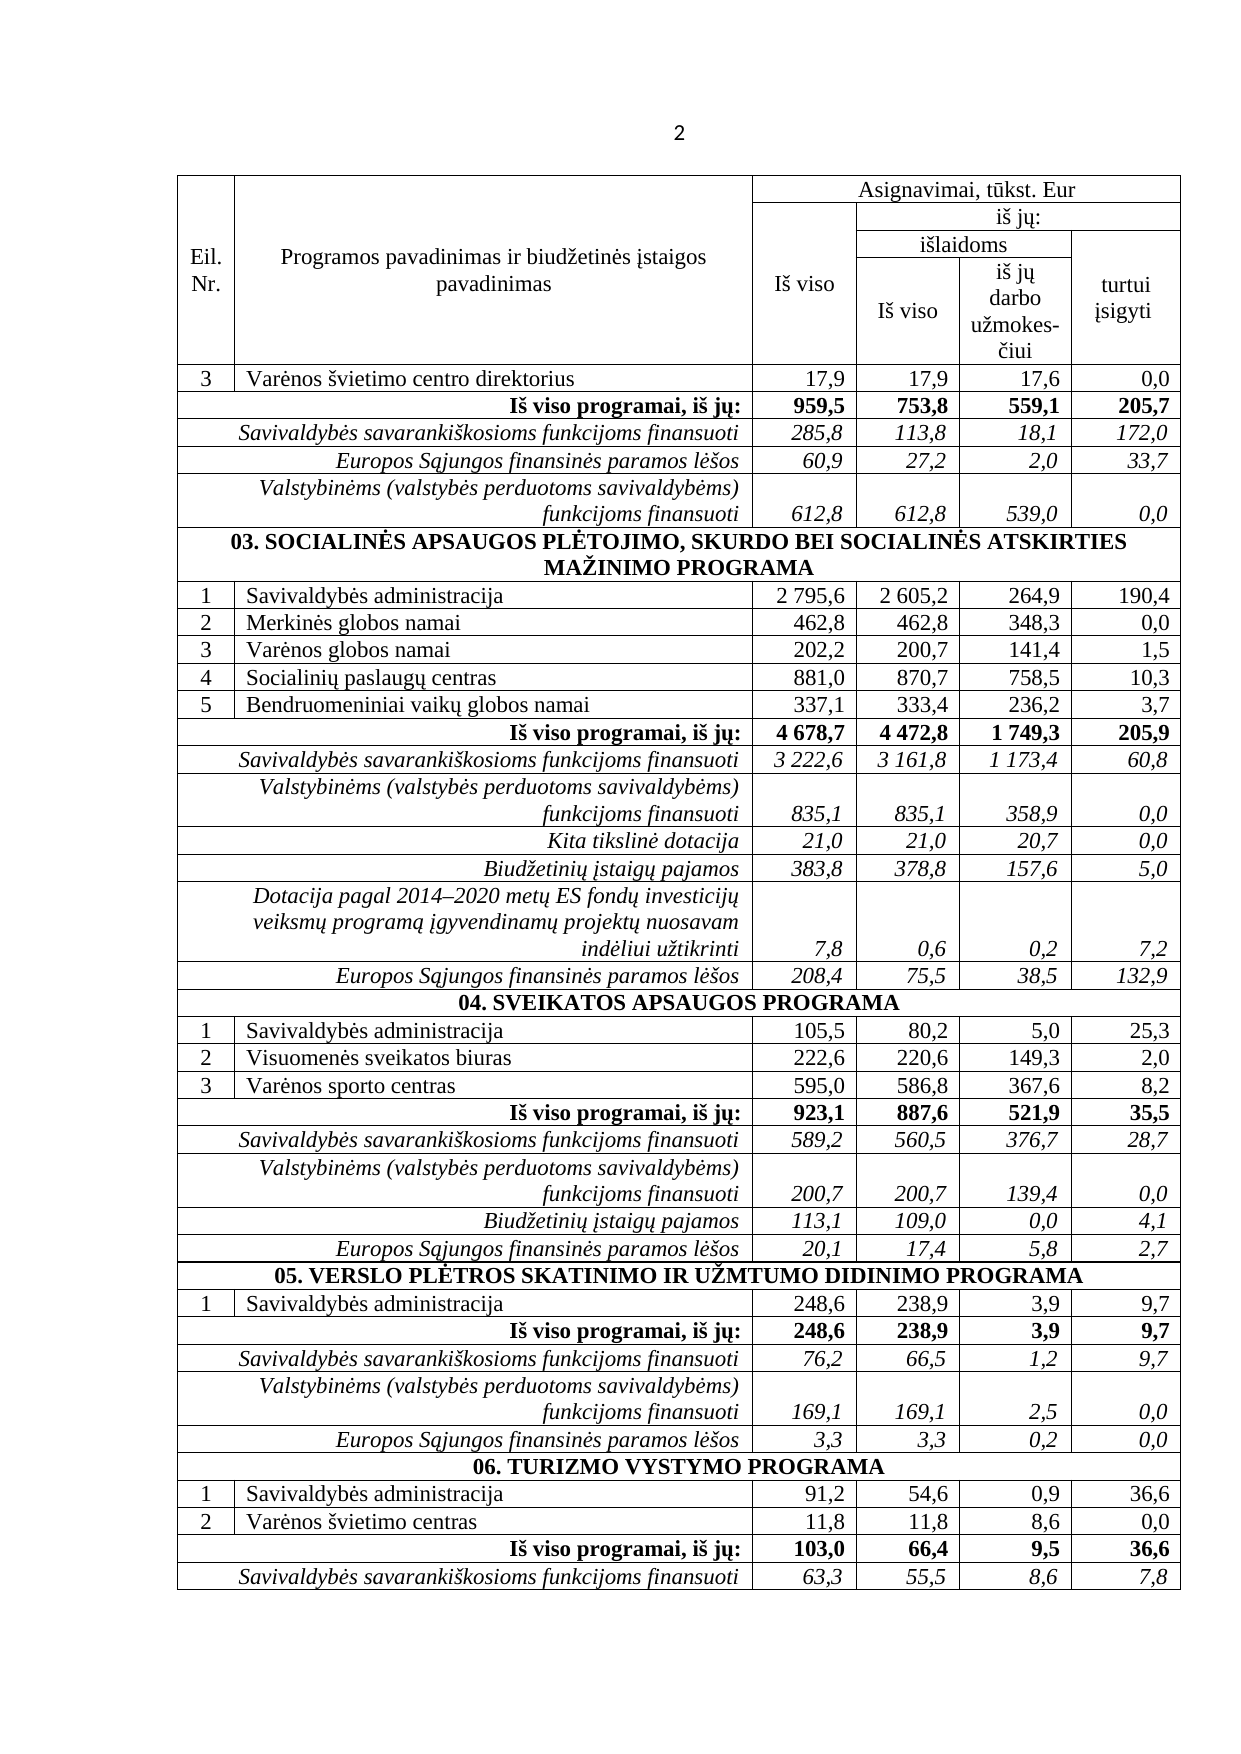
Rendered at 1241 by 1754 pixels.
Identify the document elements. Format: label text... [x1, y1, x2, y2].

table_cell 220,6 [857, 1044, 959, 1071]
table_cell 17,9 [753, 365, 856, 391]
table_cell 285,8 [753, 419, 856, 446]
table_cell 887,6 [857, 1099, 959, 1125]
table_cell 21,0 [753, 827, 856, 853]
table_cell 7,8 [1072, 1563, 1180, 1589]
table_cell 04. SVEIKATOS APSAUGOS PROGRAMA [178, 990, 1180, 1016]
table_cell Dotacija pagal 2014–2020 metų ES fondų investicijų veiksmų programą įgyvendinamų projektų nuosavam indėliui užtikrinti [178, 882, 752, 961]
table_cell 8,6 [960, 1508, 1071, 1534]
table_cell 7,8 [753, 882, 856, 961]
table_cell Europos Sąjungos finansinės paramos lėšos [178, 1235, 752, 1261]
table_cell 63,3 [753, 1563, 856, 1589]
table_cell 835,1 [857, 774, 959, 826]
table_cell 10,3 [1072, 664, 1180, 690]
table_cell iš jų darbo užmokes-čiui [960, 258, 1071, 363]
table_cell 612,8 [857, 474, 959, 527]
table_cell 248,6 [753, 1317, 856, 1343]
table_cell 1 [178, 1481, 234, 1507]
table_cell Savivaldybės administracija [235, 1290, 752, 1316]
table_cell Varėnos švietimo centras [235, 1508, 752, 1534]
table_cell 9,5 [960, 1535, 1071, 1562]
table_cell Valstybinėms (valstybės perduotoms savivaldybėms) funkcijoms finansuoti [178, 1154, 752, 1207]
table_cell 9,7 [1072, 1290, 1180, 1316]
table_cell 881,0 [753, 664, 856, 690]
table_cell Iš viso [857, 258, 959, 363]
table_cell 539,0 [960, 474, 1071, 527]
table_cell 2,0 [1072, 1044, 1180, 1071]
table_cell 2 605,2 [857, 582, 959, 608]
table_cell 521,9 [960, 1099, 1071, 1125]
table_cell 36,6 [1072, 1535, 1180, 1562]
table_cell 60,9 [753, 447, 856, 473]
table_cell 348,3 [960, 609, 1071, 635]
table_cell 0,6 [857, 882, 959, 961]
table_cell 959,5 [753, 392, 856, 418]
table_cell 2 [178, 1508, 234, 1534]
table_cell Iš viso programai, iš jų: [178, 1535, 752, 1562]
table_cell 8,2 [1072, 1072, 1180, 1098]
table_cell 1,2 [960, 1345, 1071, 1371]
table_cell 560,5 [857, 1126, 959, 1153]
table_cell 5,8 [960, 1235, 1071, 1261]
table_cell 11,8 [857, 1508, 959, 1534]
table_cell 132,9 [1072, 962, 1180, 988]
table_cell 0,0 [1072, 1372, 1180, 1425]
table_cell 20,1 [753, 1235, 856, 1261]
table_cell 248,6 [753, 1290, 856, 1316]
table_cell [178, 447, 234, 473]
table_cell Varėnos švietimo centro direktorius [235, 365, 752, 391]
table_cell Iš viso [753, 203, 856, 363]
table_cell turtui įsigyti [1072, 231, 1180, 363]
table_cell 5,0 [960, 1017, 1071, 1043]
table_cell iš jų: [857, 203, 1180, 230]
table_cell 157,6 [960, 855, 1071, 881]
table_cell 38,5 [960, 962, 1071, 988]
table_cell 367,6 [960, 1072, 1071, 1098]
table_cell 3 [178, 1072, 234, 1098]
table_cell 0,2 [960, 882, 1071, 961]
table_cell 2 [178, 1044, 234, 1071]
table_cell 113,1 [753, 1208, 856, 1234]
table_cell išlaidoms [857, 231, 1071, 257]
table_cell 109,0 [857, 1208, 959, 1234]
table_cell 383,8 [753, 855, 856, 881]
table_cell 1,5 [1072, 636, 1180, 663]
table_cell 4 [178, 664, 234, 690]
table_cell 462,8 [857, 609, 959, 635]
table_cell Visuomenės sveikatos biuras [235, 1044, 752, 1071]
table_cell Savivaldybės administracija [235, 1481, 752, 1507]
table_cell Europos Sąjungos finansinės paramos lėšos [178, 962, 752, 988]
table_cell 27,2 [857, 447, 959, 473]
table_cell 0,2 [960, 1426, 1071, 1452]
table_cell 3 161,8 [857, 746, 959, 772]
table_cell 21,0 [857, 827, 959, 853]
table_cell 4,1 [1072, 1208, 1180, 1234]
table_cell Valstybinėms (valstybės perduotoms savivaldybėms) funkcijoms finansuoti [178, 1372, 752, 1425]
table_cell 75,5 [857, 962, 959, 988]
table_cell 200,7 [753, 1154, 856, 1207]
table_cell 3,9 [960, 1290, 1071, 1316]
table_cell 0,0 [1072, 774, 1180, 826]
table_cell 169,1 [753, 1372, 856, 1425]
table_cell Savivaldybės savarankiškosioms funkcijoms finansuoti [178, 419, 752, 446]
table_cell 870,7 [857, 664, 959, 690]
table_cell 03. SOCIALINĖS APSAUGOS PLĖTOJIMO, SKURDO BEI SOCIALINĖS ATSKIRTIES MAŽINIMO PROGRAMA [178, 528, 1180, 581]
table_cell 753,8 [857, 392, 959, 418]
table_cell 758,5 [960, 664, 1071, 690]
table_cell 5,0 [1072, 855, 1180, 881]
table_cell 139,4 [960, 1154, 1071, 1207]
table_cell 1 [178, 1017, 234, 1043]
table_cell Merkinės globos namai [235, 609, 752, 635]
table_cell 589,2 [753, 1126, 856, 1153]
table_cell 66,4 [857, 1535, 959, 1562]
table_cell 236,2 [960, 691, 1071, 718]
table_cell 205,7 [1072, 392, 1180, 418]
table_cell Varėnos sporto centras [235, 1072, 752, 1098]
table_cell 462,8 [753, 609, 856, 635]
table_cell 0,9 [960, 1481, 1071, 1507]
table_cell Iš viso programai, iš jų: [178, 392, 752, 418]
table_cell Savivaldybės administracija [235, 582, 752, 608]
table_cell 1 749,3 [960, 719, 1071, 745]
table_header Eil. Nr. [178, 176, 234, 363]
table_cell 378,8 [857, 855, 959, 881]
table_cell 1 [178, 582, 234, 608]
table_cell 0,0 [1072, 365, 1180, 391]
table_cell 2 [178, 609, 234, 635]
table_cell 0,0 [1072, 1426, 1180, 1452]
table_cell 0,0 [1072, 1508, 1180, 1534]
table_cell Biudžetinių įstaigų pajamos [178, 1208, 752, 1234]
table_cell 05. VERSLO PLĖTROS SKATINIMO IR UŽMTUMO DIDINIMO PROGRAMA [178, 1263, 1180, 1289]
table_cell 205,9 [1072, 719, 1180, 745]
table_cell 60,8 [1072, 746, 1180, 772]
table_cell 172,0 [1072, 419, 1180, 446]
table_cell Socialinių paslaugų centras [235, 664, 752, 690]
table_cell 200,7 [857, 1154, 959, 1207]
table_cell 5 [178, 691, 234, 718]
table_cell 3 222,6 [753, 746, 856, 772]
table_cell 36,6 [1072, 1481, 1180, 1507]
table_cell 20,7 [960, 827, 1071, 853]
table_cell 333,4 [857, 691, 959, 718]
table_cell 25,3 [1072, 1017, 1180, 1043]
table_cell 376,7 [960, 1126, 1071, 1153]
table_cell 337,1 [753, 691, 856, 718]
table_cell 264,9 [960, 582, 1071, 608]
table_cell 0,0 [1072, 827, 1180, 853]
table_cell Iš viso programai, iš jų: [178, 1317, 752, 1343]
table_cell 0,0 [960, 1208, 1071, 1234]
table_cell 358,9 [960, 774, 1071, 826]
table_cell 0,0 [1072, 609, 1180, 635]
table_cell 238,9 [857, 1317, 959, 1343]
table_cell Savivaldybės savarankiškosioms funkcijoms finansuoti [178, 746, 752, 772]
table_cell 586,8 [857, 1072, 959, 1098]
table_cell 835,1 [753, 774, 856, 826]
table_cell 17,4 [857, 1235, 959, 1261]
table_cell 06. TURIZMO VYSTYMO PROGRAMA [178, 1453, 1180, 1479]
table_cell 18,1 [960, 419, 1071, 446]
table_cell Savivaldybės savarankiškosioms funkcijoms finansuoti [178, 1563, 752, 1589]
table_cell 2,0 [960, 447, 1071, 473]
table_cell Iš viso programai, iš jų: [178, 719, 752, 745]
table_cell 76,2 [753, 1345, 856, 1371]
table_cell 9,7 [1072, 1345, 1180, 1371]
table_cell Europos Sąjungos finansinės paramos lėšos [178, 1426, 752, 1452]
table_cell 222,6 [753, 1044, 856, 1071]
table_cell Iš viso programai, iš jų: [178, 1099, 752, 1125]
table_cell 80,2 [857, 1017, 959, 1043]
table_cell 4 678,7 [753, 719, 856, 745]
table_cell 11,8 [753, 1508, 856, 1534]
table_cell 2 795,6 [753, 582, 856, 608]
table_cell 7,2 [1072, 882, 1180, 961]
table_cell 190,4 [1072, 582, 1180, 608]
table_cell 8,6 [960, 1563, 1071, 1589]
table_cell 54,6 [857, 1481, 959, 1507]
table_cell 208,4 [753, 962, 856, 988]
table_cell 3 [178, 365, 234, 391]
table_cell Valstybinėms (valstybės perduotoms savivaldybėms) funkcijoms finansuoti [178, 774, 752, 826]
table_cell 0,0 [1072, 1154, 1180, 1207]
table_header Programos pavadinimas ir biudžetinės įstaigos pavadinimas [235, 176, 752, 363]
table_cell 3,3 [753, 1426, 856, 1452]
table_cell 91,2 [753, 1481, 856, 1507]
table_cell 559,1 [960, 392, 1071, 418]
table_cell 595,0 [753, 1072, 856, 1098]
table_cell Varėnos globos namai [235, 636, 752, 663]
table_cell 3,7 [1072, 691, 1180, 718]
table_cell 9,7 [1072, 1317, 1180, 1343]
table_cell 105,5 [753, 1017, 856, 1043]
table_cell 55,5 [857, 1563, 959, 1589]
table_cell 35,5 [1072, 1099, 1180, 1125]
table_cell 17,9 [857, 365, 959, 391]
table_cell Kita tikslinė dotacija [178, 827, 752, 853]
table_cell 33,7 [1072, 447, 1180, 473]
table_cell 3,3 [857, 1426, 959, 1452]
table_cell 66,5 [857, 1345, 959, 1371]
table_cell 612,8 [753, 474, 856, 527]
table_cell 28,7 [1072, 1126, 1180, 1153]
table_cell 113,8 [857, 419, 959, 446]
table_cell Biudžetinių įstaigų pajamos [178, 855, 752, 881]
table_cell Europos Sąjungos finansinės paramos lėšos [235, 447, 752, 473]
table_cell 4 472,8 [857, 719, 959, 745]
table_cell 1 [178, 1290, 234, 1316]
table_cell 149,3 [960, 1044, 1071, 1071]
table_cell 202,2 [753, 636, 856, 663]
table_cell Bendruomeniniai vaikų globos namai [235, 691, 752, 718]
table_cell 238,9 [857, 1290, 959, 1316]
table_cell 0,0 [1072, 474, 1180, 527]
table_cell 3,9 [960, 1317, 1071, 1343]
table_cell 200,7 [857, 636, 959, 663]
table_cell 103,0 [753, 1535, 856, 1562]
table_cell Valstybinėms (valstybės perduotoms savivaldybėms) funkcijoms finansuoti [178, 474, 752, 527]
table_cell 3 [178, 636, 234, 663]
table_cell Savivaldybės administracija [235, 1017, 752, 1043]
table_cell 2,5 [960, 1372, 1071, 1425]
table_cell 923,1 [753, 1099, 856, 1125]
table_cell Savivaldybės savarankiškosioms funkcijoms finansuoti [178, 1126, 752, 1153]
table_cell 17,6 [960, 365, 1071, 391]
table_cell 169,1 [857, 1372, 959, 1425]
table_cell 2,7 [1072, 1235, 1180, 1261]
table_cell 141,4 [960, 636, 1071, 663]
table_cell 1 173,4 [960, 746, 1071, 772]
table_cell Savivaldybės savarankiškosioms funkcijoms finansuoti [178, 1345, 752, 1371]
table_header Asignavimai, tūkst. Eur [753, 176, 1180, 202]
